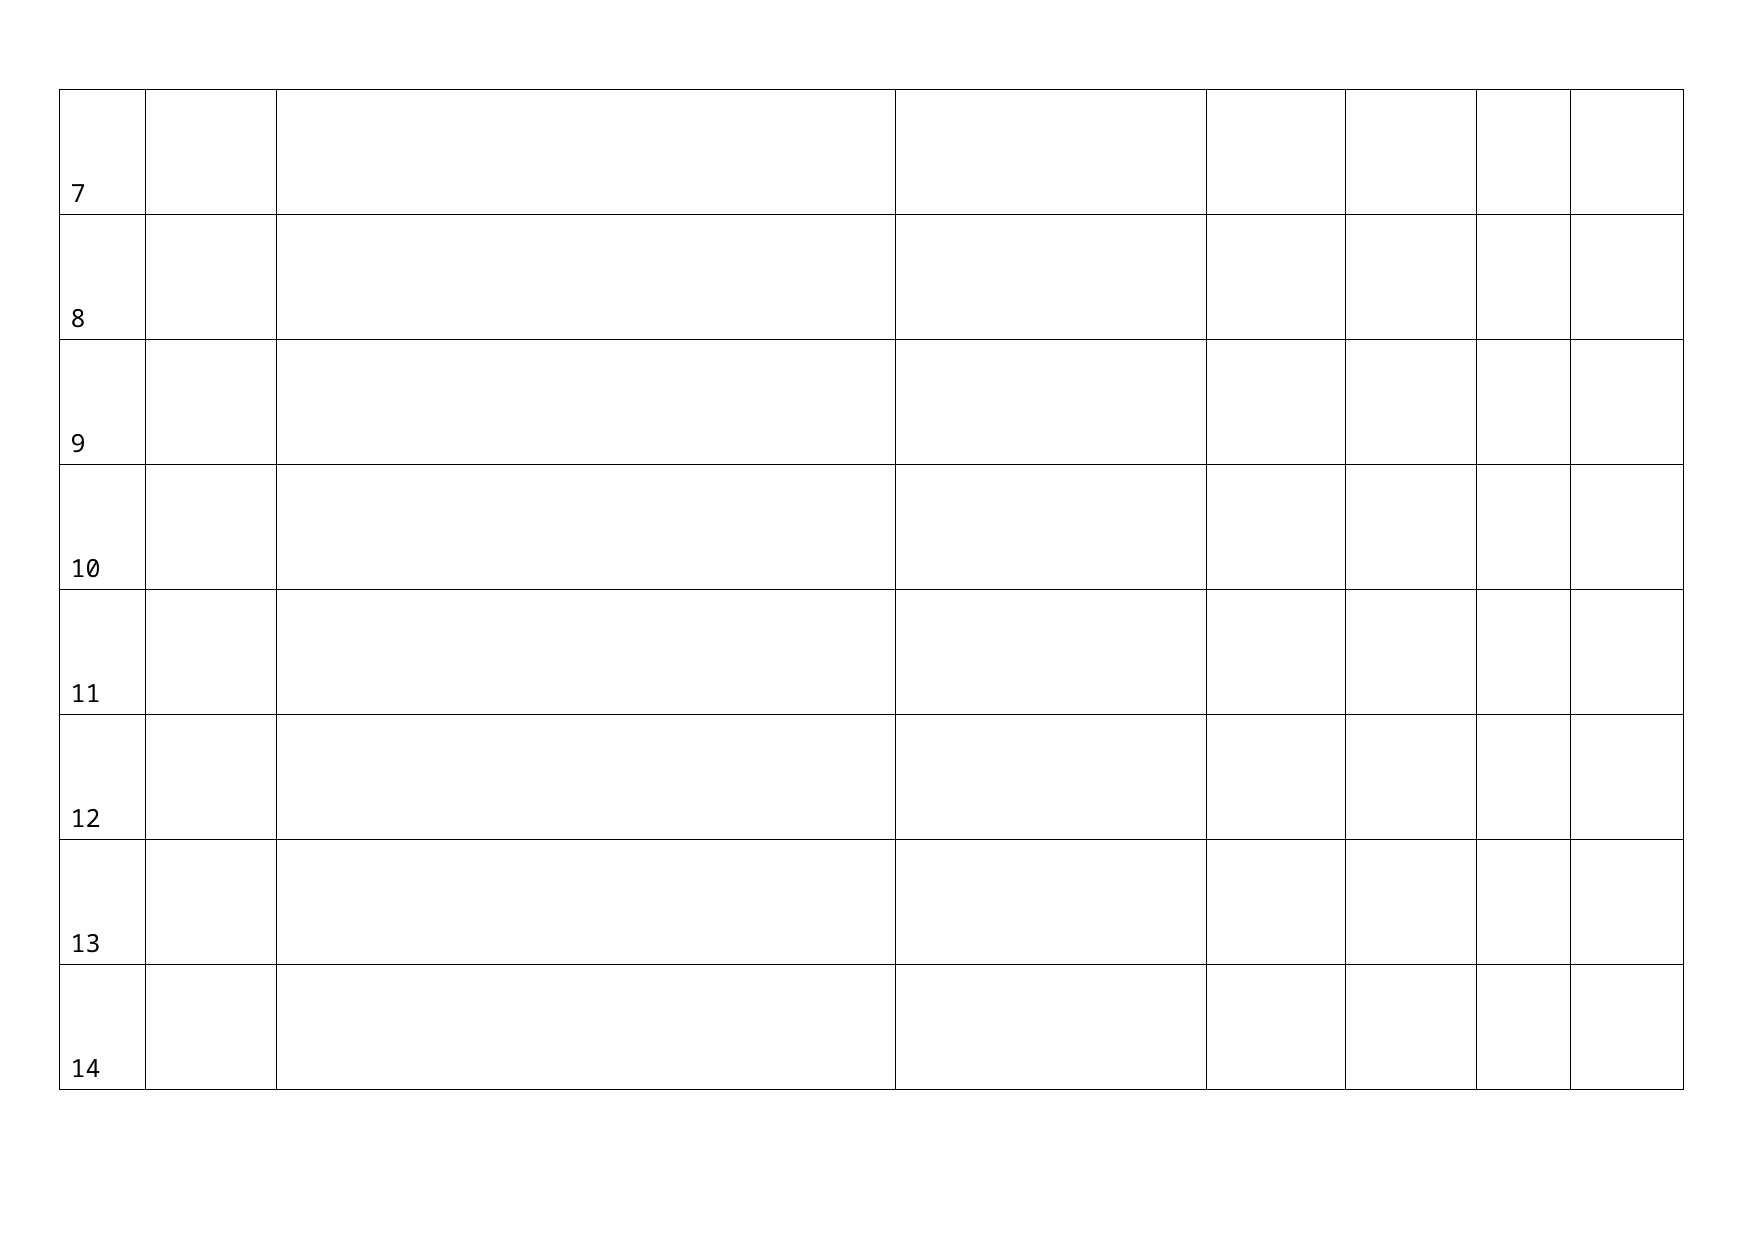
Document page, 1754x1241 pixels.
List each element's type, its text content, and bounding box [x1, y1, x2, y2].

table_cell 8 [60, 215, 145, 339]
table_cell 12 [60, 715, 145, 839]
table_cell [1477, 590, 1570, 714]
table_cell [896, 715, 1206, 839]
table_cell [896, 465, 1206, 589]
table_cell [1346, 715, 1476, 839]
table_cell [1346, 90, 1476, 214]
table_cell [1346, 840, 1476, 964]
table_cell [1571, 715, 1683, 839]
table_cell [1571, 965, 1683, 1089]
table_cell [1346, 340, 1476, 464]
table_cell [1207, 90, 1345, 214]
table_cell 14 [60, 965, 145, 1089]
table_cell [1346, 965, 1476, 1089]
table_cell 9 [60, 340, 145, 464]
table_cell [277, 590, 895, 714]
table_cell [1477, 90, 1570, 214]
table_cell [1477, 840, 1570, 964]
table_cell 13 [60, 840, 145, 964]
table_cell [1207, 465, 1345, 589]
table_cell [277, 465, 895, 589]
table_cell [896, 215, 1206, 339]
table_cell [277, 715, 895, 839]
table_cell [1346, 215, 1476, 339]
table_cell [1571, 465, 1683, 589]
table_cell [1346, 465, 1476, 589]
table_cell [146, 215, 276, 339]
table_cell [277, 340, 895, 464]
table_cell [1477, 465, 1570, 589]
table_cell [1477, 715, 1570, 839]
table_cell [896, 965, 1206, 1089]
table_cell [1571, 340, 1683, 464]
table_cell [1207, 215, 1345, 339]
table_cell [1571, 840, 1683, 964]
table_cell [896, 90, 1206, 214]
table_cell [146, 465, 276, 589]
table_cell 11 [60, 590, 145, 714]
table_cell [1346, 590, 1476, 714]
table_cell [1207, 965, 1345, 1089]
table_cell [1207, 340, 1345, 464]
table_cell [1477, 965, 1570, 1089]
table_cell [1207, 840, 1345, 964]
table_cell [146, 90, 276, 214]
table_cell 10 [60, 465, 145, 589]
table_cell [146, 715, 276, 839]
table_cell 7 [60, 90, 145, 214]
table_cell [277, 215, 895, 339]
table_cell [146, 590, 276, 714]
table_cell [1571, 90, 1683, 214]
table_cell [277, 840, 895, 964]
table_cell [146, 965, 276, 1089]
table_cell [1571, 590, 1683, 714]
table_cell [1477, 340, 1570, 464]
table_cell [896, 590, 1206, 714]
table_cell [1207, 715, 1345, 839]
table_cell [1477, 215, 1570, 339]
table_cell [896, 340, 1206, 464]
table_cell [1207, 590, 1345, 714]
table_cell [896, 840, 1206, 964]
table_cell [1571, 215, 1683, 339]
table_cell [277, 90, 895, 214]
table_cell [277, 965, 895, 1089]
table_cell [146, 840, 276, 964]
table_cell [146, 340, 276, 464]
